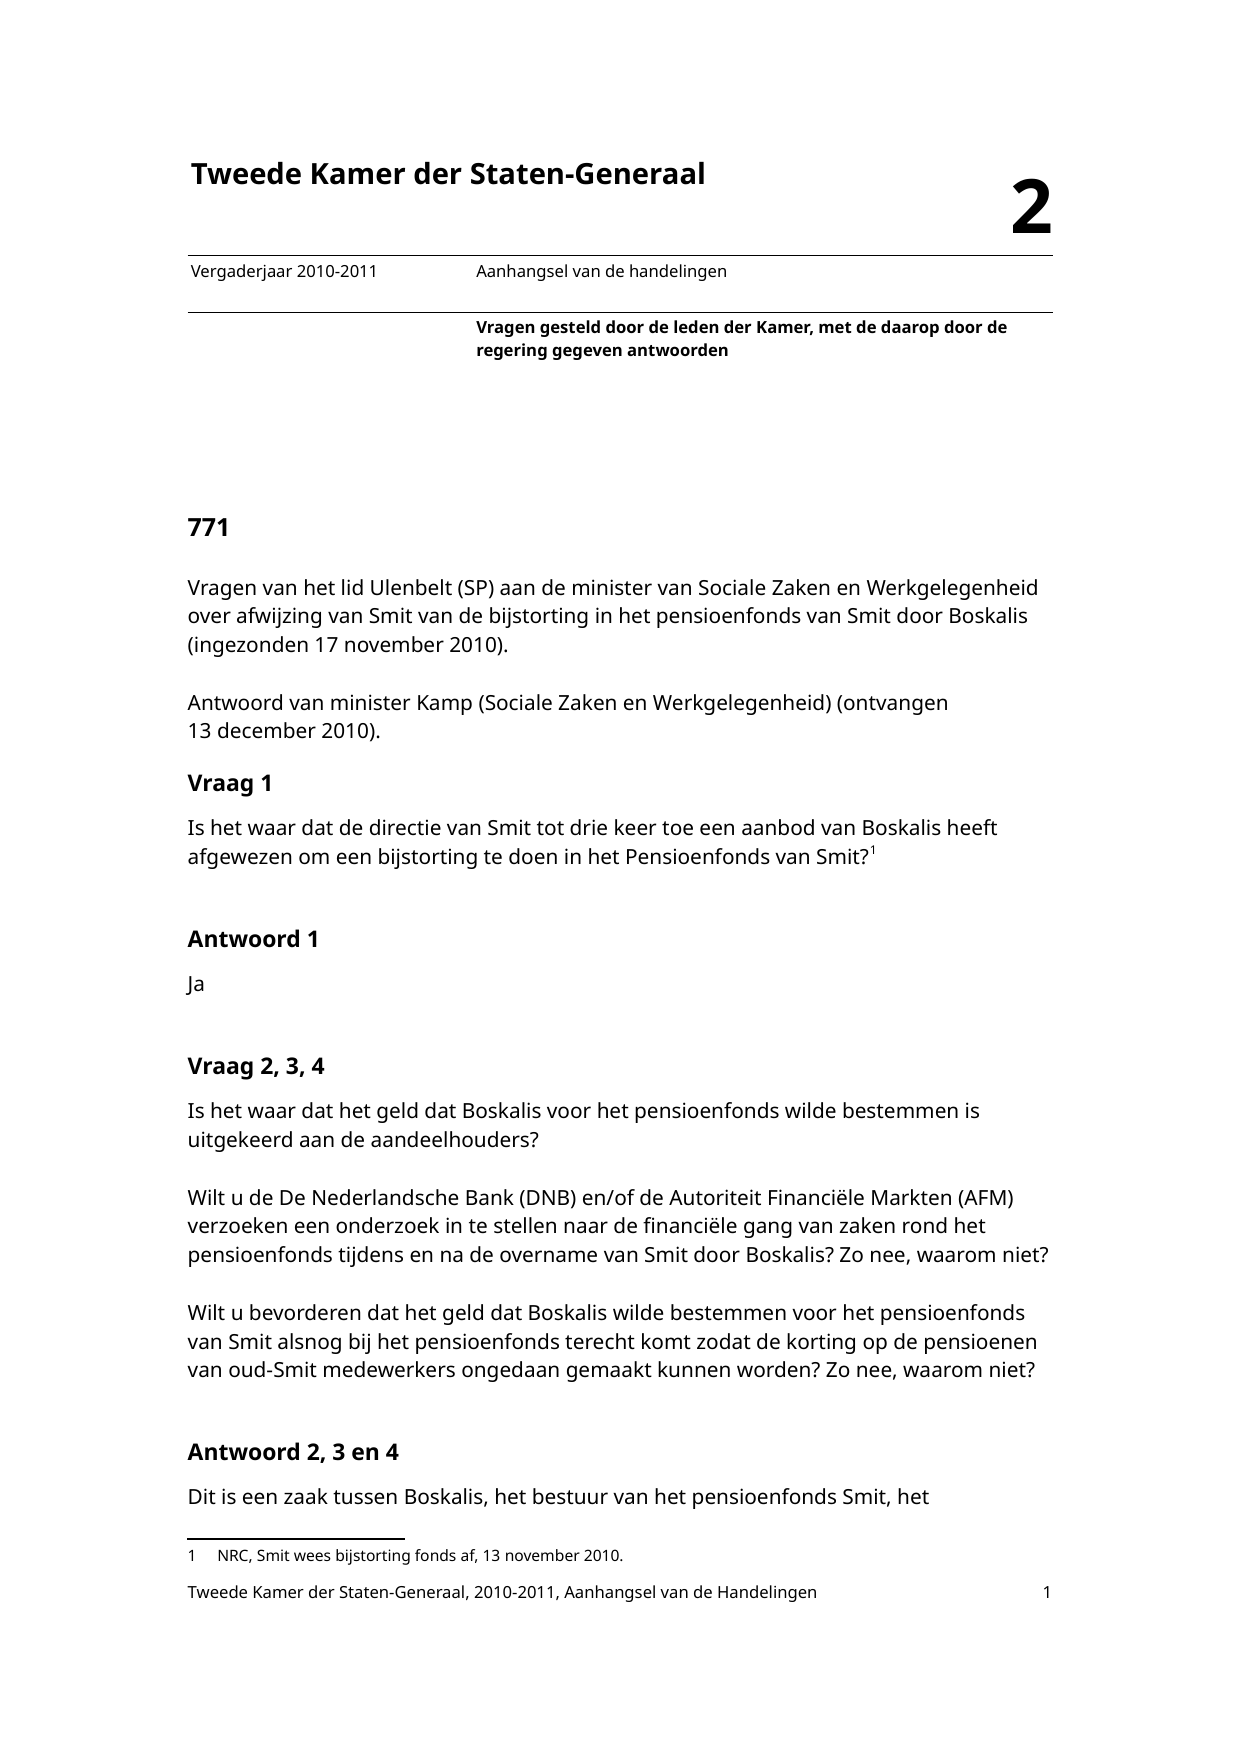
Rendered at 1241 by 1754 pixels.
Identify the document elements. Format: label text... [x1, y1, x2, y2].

table_cell Aanhangsel van de handelingen [473, 256, 1053, 312]
subtitle Antwoord 1 [187, 923, 1053, 954]
text Vragen van het lid Ulenbelt (SP) aan de minister van Sociale Zaken en Werkgelegenheid over afwijzing van Smit van de bijstorting in het pensioenfonds van Smit door Boskalis (ingezonden 17 november 2010). [187, 573, 1053, 658]
text NRC, Smit wees bijstorting fonds af, 13 november 2010. [187, 1538, 1053, 1566]
text Is het waar dat het geld dat Boskalis voor het pensioenfonds wilde bestemmen is uitgekeerd aan de aandeelhouders? [187, 1096, 1053, 1153]
subtitle Vraag 2, 3, 4 [187, 1050, 1053, 1081]
text Dit is een zaak tussen Boskalis, het bestuur van het pensioenfonds Smit, het [187, 1482, 1053, 1511]
text Is het waar dat de directie van Smit tot drie keer toe een aanbod van Boskalis heeft afgewezen om een bijstorting te doen in het Pensioenfonds van Smit? [187, 813, 1053, 870]
subtitle Antwoord 2, 3 en 4 [187, 1436, 1053, 1467]
text Wilt u de De Nederlandsche Bank (DNB) en/of de Autoriteit Financiële Markten (AFM) verzoeken een onderzoek in te stellen naar de financiële gang van zaken rond het pensioenfonds tijdens en na de overname van Smit door Boskalis? Zo nee, waarom niet? [187, 1183, 1053, 1268]
table_header 2 [880, 150, 1053, 255]
text Wilt u bevorderen dat het geld dat Boskalis wilde bestemmen voor het pensioenfonds van Smit alsnog bij het pensioenfonds terecht komt zodat de korting op de pensioenen van oud-Smit medewerkers ongedaan gemaakt kunnen worden? Zo nee, waarom niet? [187, 1298, 1053, 1384]
text 771 [187, 509, 1053, 543]
subtitle Vraag 1 [187, 767, 1053, 798]
table_cell Vergaderjaar 2010-2011 [188, 256, 473, 312]
text Ja [187, 969, 1053, 997]
text Antwoord van minister Kamp (Sociale Zaken en Werkgelegenheid) (ontvangen 13 december 2010). [187, 688, 1053, 745]
table_header Tweede Kamer der Staten-Generaal [188, 150, 879, 255]
table_cell Vragen gesteld door de leden der Kamer, met de daarop door de regering gegeven antwoorden [473, 313, 1053, 361]
table_cell [188, 313, 473, 361]
